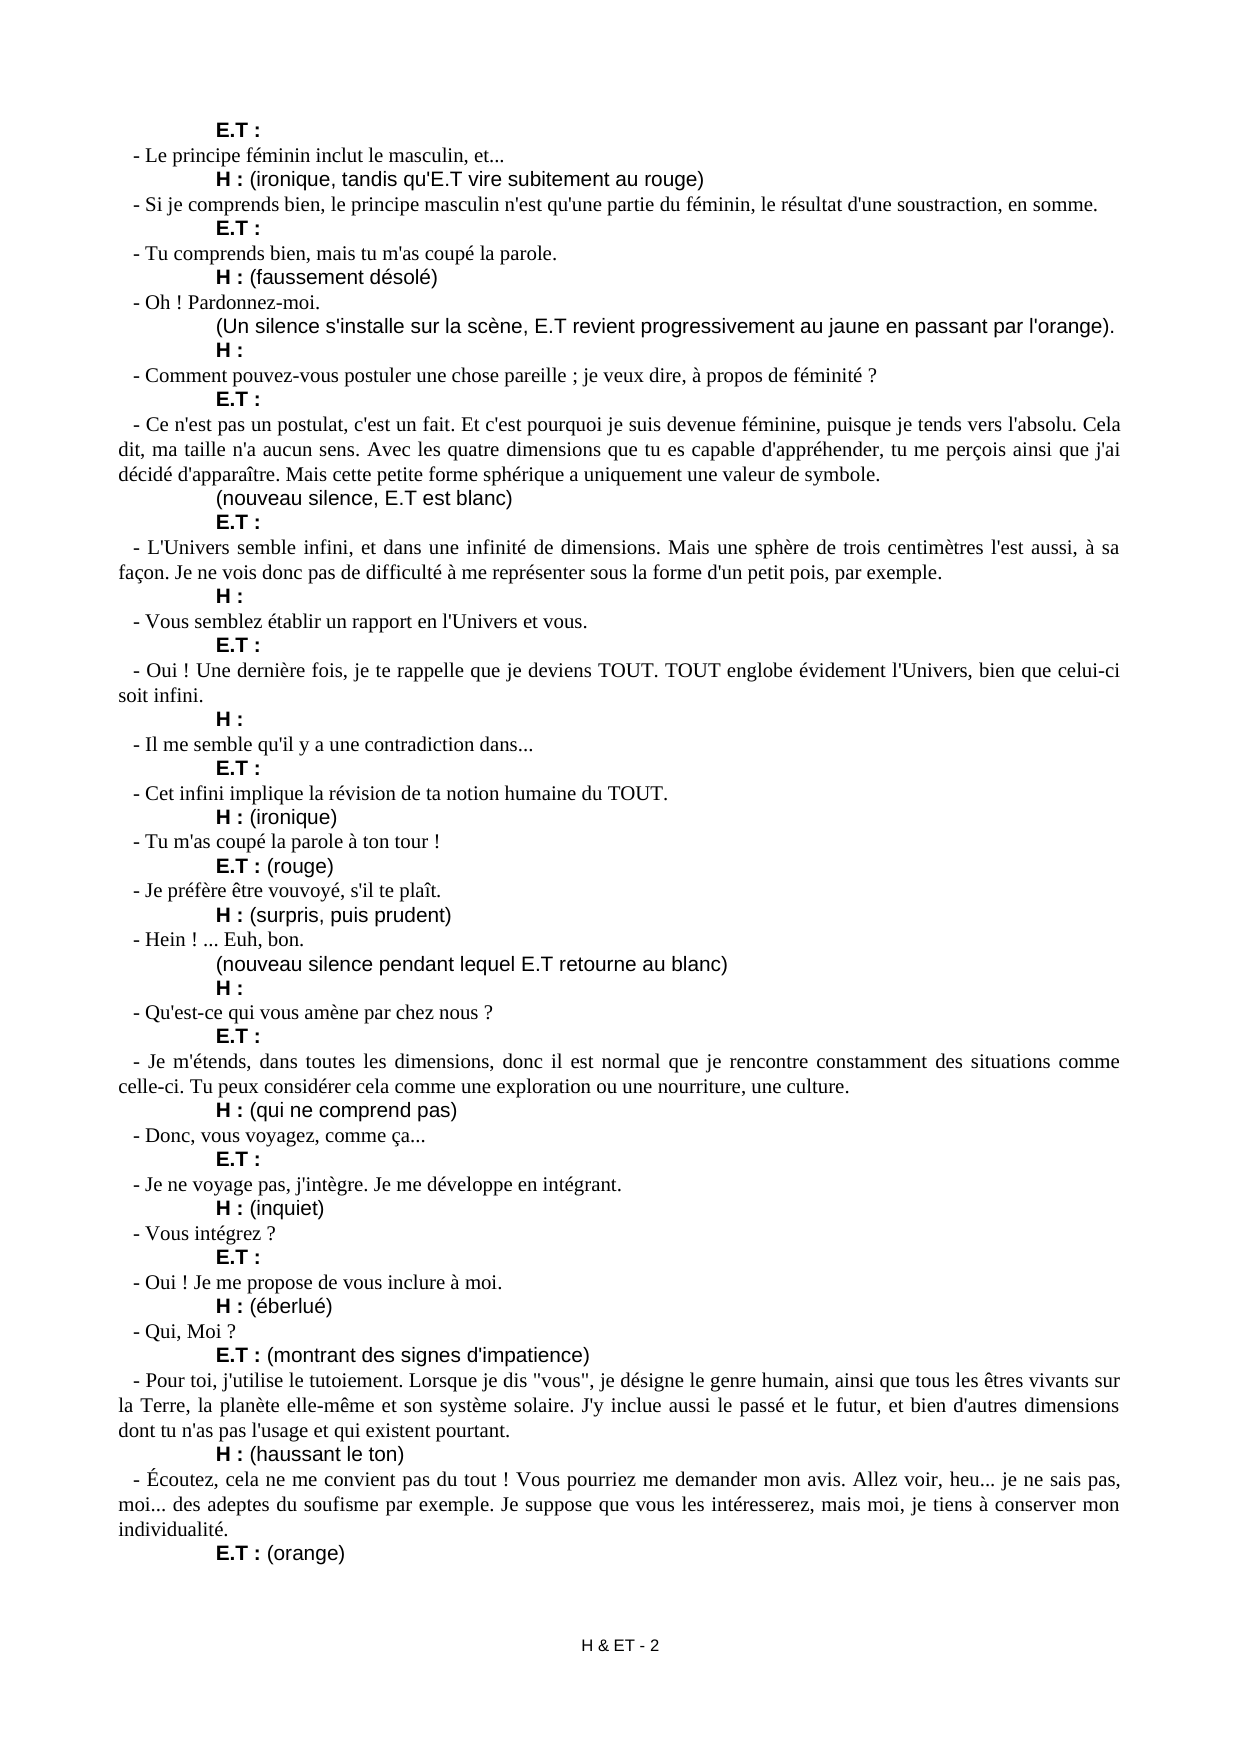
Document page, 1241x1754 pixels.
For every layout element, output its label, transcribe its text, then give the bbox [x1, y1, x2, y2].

text E.T : (rouge) [192, 853, 1122, 877]
text - Qui, Moi ? [118, 1318, 1122, 1343]
text - Comment pouvez-vous postuler une chose pareille ; je veux dire, à propos de féminité ? [118, 362, 1122, 387]
text - Écoutez, cela ne me convient pas du tout ! Vous pourriez me demander mon avis. Allez voir, heu... je ne sais pas, moi... des adeptes du soufisme par exemple. Je suppose que vous les intéresserez, mais moi, je tiens à conserver mon individualité. [118, 1466, 1122, 1541]
text E.T : [192, 118, 1122, 142]
text - Qu'est-ce qui vous amène par chez nous ? [118, 999, 1122, 1024]
text H : (ironique) [192, 804, 1122, 828]
text H : [192, 707, 1122, 731]
text E.T : [192, 216, 1122, 240]
text - Oui ! Je me propose de vous inclure à moi. [118, 1269, 1122, 1294]
text E.T : [192, 756, 1122, 779]
text - Vous intégrez ? [118, 1220, 1122, 1245]
text - Oh ! Pardonnez-moi. [118, 289, 1122, 314]
text - Cet infini implique la révision de ta notion humaine du TOUT. [118, 779, 1122, 804]
text E.T : [192, 510, 1122, 534]
text H : [192, 584, 1122, 608]
text - Tu m'as coupé la parole à ton tour ! [118, 828, 1122, 853]
text H : (inquiet) [192, 1196, 1122, 1220]
text - Je m'étends, dans toutes les dimensions, donc il est normal que je rencontre constamment des situations comme celle-ci. Tu peux considérer cela comme une exploration ou une nourriture, une culture. [118, 1048, 1122, 1098]
text - Ce n'est pas un postulat, c'est un fait. Et c'est pourquoi je suis devenue féminine, puisque je tends vers l'absolu. Cela dit, ma taille n'a aucun sens. Avec les quatre dimensions que tu es capable d'appréhender, tu me perçois ainsi que j'ai décidé d'apparaître. Mais cette petite forme sphérique a uniquement une valeur de symbole. [118, 411, 1122, 486]
text H : (qui ne comprend pas) [192, 1098, 1122, 1122]
text E.T : [192, 633, 1122, 657]
text H : [192, 975, 1122, 999]
text - Je ne voyage pas, j'intègre. Je me développe en intégrant. [118, 1171, 1122, 1196]
text (nouveau silence pendant lequel E.T retourne au blanc) [192, 951, 1122, 975]
text - Le principe féminin inclut le masculin, et... [118, 142, 1122, 167]
text H : (éberlué) [192, 1294, 1122, 1318]
text E.T : [192, 387, 1122, 411]
text H : [192, 338, 1122, 362]
text - Pour toi, j'utilise le tutoiement. Lorsque je dis "vous", je désigne le genre humain, ainsi que tous les êtres vivants sur la Terre, la planète elle-même et son système solaire. J'y inclue aussi le passé et le futur, et bien d'autres dimensions dont tu n'as pas l'usage et qui existent pourtant. [118, 1367, 1122, 1442]
text - Donc, vous voyagez, comme ça... [118, 1122, 1122, 1147]
text - Si je comprends bien, le principe masculin n'est qu'une partie du féminin, le résultat d'une soustraction, en somme. [118, 191, 1122, 216]
text H : (faussement désolé) [192, 265, 1122, 289]
text H : (ironique, tandis qu'E.T vire subitement au rouge) [192, 167, 1122, 191]
text - Tu comprends bien, mais tu m'as coupé la parole. [118, 240, 1122, 265]
text E.T : [192, 1147, 1122, 1171]
text E.T : (montrant des signes d'impatience) [192, 1343, 1122, 1367]
text - Vous semblez établir un rapport en l'Univers et vous. [118, 608, 1122, 633]
text E.T : [192, 1245, 1122, 1269]
text - Il me semble qu'il y a une contradiction dans... [118, 731, 1122, 756]
text H : (haussant le ton) [192, 1442, 1122, 1466]
text - L'Univers semble infini, et dans une infinité de dimensions. Mais une sphère de trois centimètres l'est aussi, à sa façon. Je ne vois donc pas de difficulté à me représenter sous la forme d'un petit pois, par exemple. [118, 534, 1122, 584]
text E.T : [192, 1024, 1122, 1048]
text - Je préfère être vouvoyé, s'il te plaît. [118, 877, 1122, 902]
text (nouveau silence, E.T est blanc) [192, 486, 1122, 510]
text - Hein ! ... Euh, bon. [118, 926, 1122, 951]
text - Oui ! Une dernière fois, je te rappelle que je deviens TOUT. TOUT englobe évidement l'Univers, bien que celui-ci soit infini. [118, 657, 1122, 707]
text H : (surpris, puis prudent) [192, 902, 1122, 926]
text E.T : (orange) [192, 1541, 1122, 1565]
text (Un silence s'installe sur la scène, E.T revient progressivement au jaune en passant par l'orange). [192, 314, 1122, 338]
